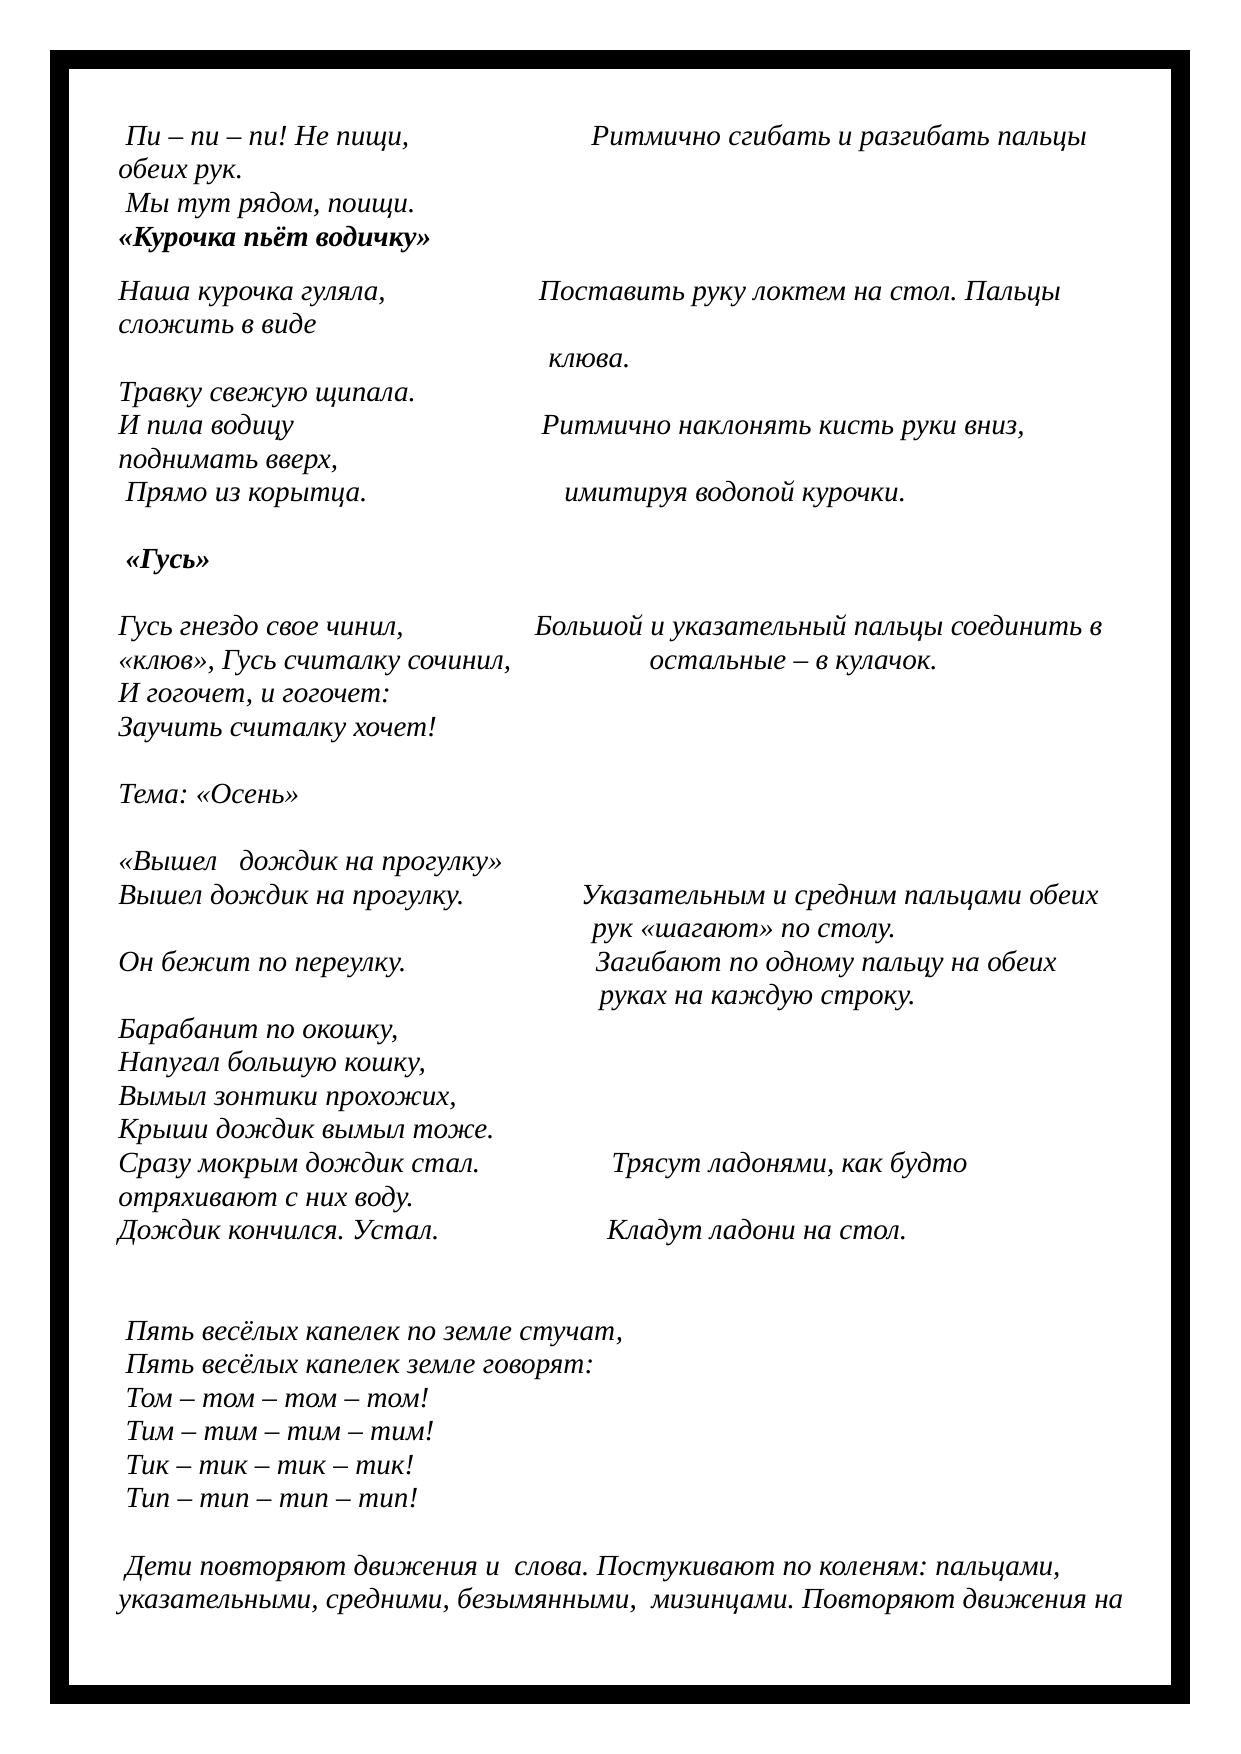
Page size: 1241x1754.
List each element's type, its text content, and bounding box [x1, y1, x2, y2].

text Вышел дождик на прогулку. Указательным и средним пальцами обеих [118, 877, 1122, 910]
text рук «шагают» по столу. [118, 910, 1122, 944]
text «Курочка пьёт водичку» [118, 219, 1122, 252]
text Тип – тип – тип – тип! [118, 1481, 1134, 1514]
text Крыши дождик вымыл тоже. [118, 1112, 1122, 1145]
text Сразу мокрым дождик стал. Трясут ладонями, как будто отряхивают с них воду. [118, 1145, 1122, 1212]
text Наша курочка гуляла, Поставить руку локтем на стол. Пальцы сложить в виде [118, 273, 1122, 340]
text Пять весёлых капелек земле говорят: [118, 1346, 1134, 1380]
text Дети повторяют движения и слова. Постукивают по коленям: пальцами, указательными, средними, безымянными, мизинцами. Повторяют движения на [118, 1548, 1134, 1615]
text Дождик кончился. Устал. Кладут ладони на стол. [118, 1212, 1122, 1246]
text Вымыл зонтики прохожих, [118, 1078, 1122, 1112]
text Он бежит по переулку. Загибают по одному пальцу на обеих [118, 944, 1122, 977]
text Барабанит по окошку, [118, 1011, 1122, 1044]
text Мы тут рядом, поищи. [118, 185, 1134, 219]
text Тема: «Осень» [118, 776, 1122, 810]
text Заучить считалку хочет! [118, 709, 1122, 743]
text руках на каждую строку. [118, 977, 1122, 1011]
text Напугал большую кошку, [118, 1044, 1122, 1078]
text «Вышел дождик на прогулку» [118, 843, 1122, 877]
text Гусь гнездо свое чинил, Большой и указательный пальцы соединить в «клюв», Гусь считалку сочинил, остальные – в кулачок. [118, 608, 1122, 676]
text Том – том – том – том! [118, 1380, 1134, 1413]
text И пила водицу Ритмично наклонять кисть руки вниз, поднимать вверх, [118, 407, 1122, 474]
text И гогочет, и гогочет: [118, 676, 1122, 709]
text «Гусь» [118, 541, 1122, 575]
text Пять весёлых капелек по земле стучат, [118, 1313, 1134, 1346]
text Тик – тик – тик – тик! [118, 1447, 1134, 1481]
text Пи – пи – пи! Не пищи, Ритмично сгибать и разгибать пальцы обеих рук. [118, 118, 1134, 185]
text клюва. [118, 340, 1122, 374]
text Тим – тим – тим – тим! [118, 1413, 1134, 1447]
text Прямо из корытца. имитируя водопой курочки. [118, 474, 1134, 508]
text Травку свежую щипала. [118, 374, 1122, 407]
